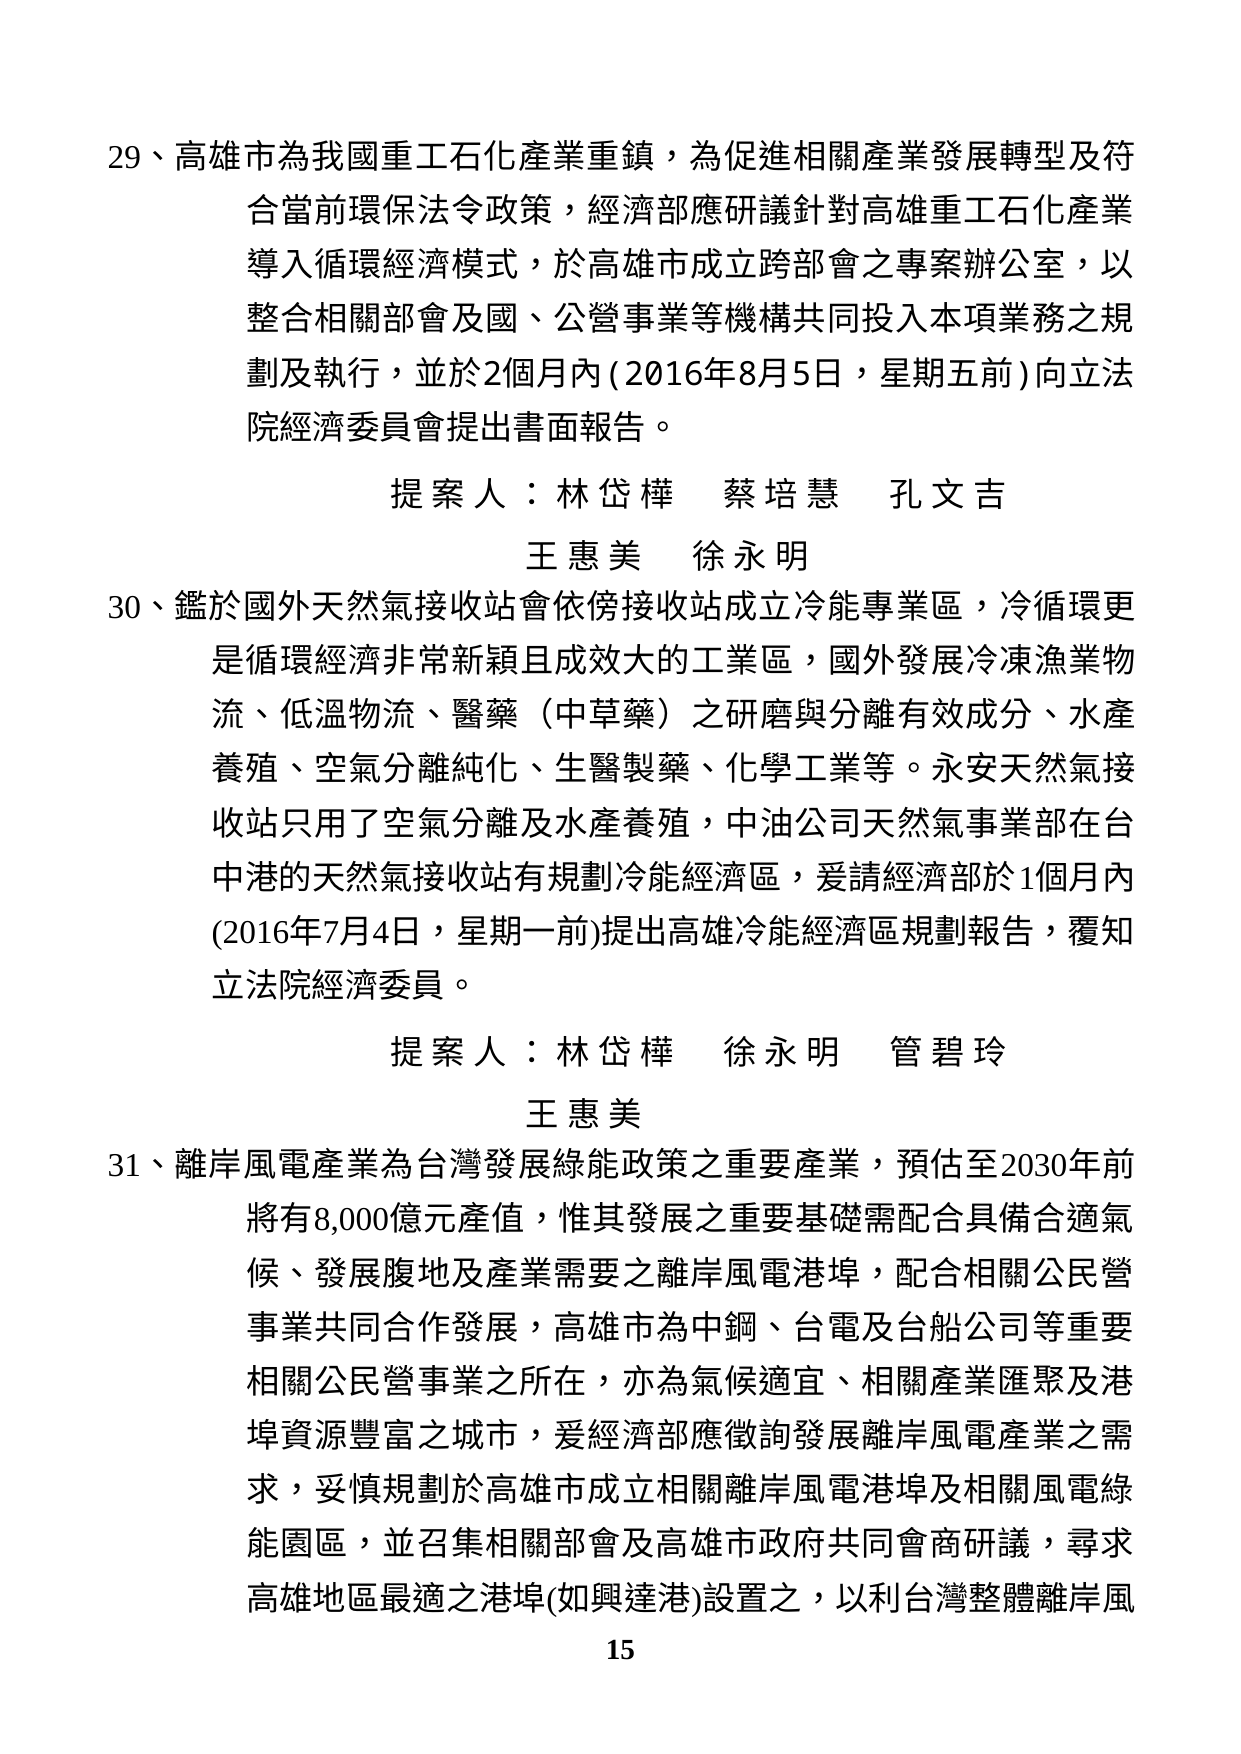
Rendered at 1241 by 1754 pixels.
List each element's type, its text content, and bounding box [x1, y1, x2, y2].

list 鑑於國外天然氣接收站會依傍接收站成立冷能專業區，冷循環更是循環經濟非常新穎且成效大的工業區，國外發展冷凍漁業物流、低溫物流、醫藥（中草藥）之研磨與分離有效成分、水產養殖、空氣分離純化、生醫製藥、化學工業等。永安天然氣接收站只用了空氣分離及水產養殖，中油公司天然氣事業部在台中港的天然氣接收站有規劃冷能經濟區，爰請經濟部於1個月內(2016年7月4日，星期一前)提出高雄冷能經濟區規劃報告，覆知立法院經濟委員。 [107, 575, 1136, 1008]
list 離岸風電產業為台灣發展綠能政策之重要產業，預估至2030年前將有8,000億元產值，惟其發展之重要基礎需配合具備合適氣候、發展腹地及產業需要之離岸風電港埠，配合相關公民營事業共同合作發展，高雄市為中鋼、台電及台船公司等重要相關公民營事業之所在，亦為氣候適宜、相關產業匯聚及港埠資源豐富之城市，爰經濟部應徵詢發展離岸風電產業之需求，妥慎規劃於高雄市成立相關離岸風電港埠及相關風電綠能園區，並召集相關部會及高雄市政府共同會商研議，尋求高雄地區最適之港埠(如興達港)設置之，以利台灣整體離岸風 [107, 1133, 1136, 1621]
text 提案人：林岱樺 徐永明 管碧玲 王惠美 [381, 1008, 1066, 1133]
text 提案人：林岱樺 蔡培慧 孔文吉 王惠美 徐永明 [381, 450, 1066, 575]
list 高雄市為我國重工石化產業重鎮，為促進相關產業發展轉型及符合當前環保法令政策，經濟部應研議針對高雄重工石化產業導入循環經濟模式，於高雄市成立跨部會之專案辦公室，以整合相關部會及國、公營事業等機構共同投入本項業務之規劃及執行，並於2個月內(2016年8月5日，星期五前)向立法院經濟委員會提出書面報告。 [107, 125, 1136, 450]
